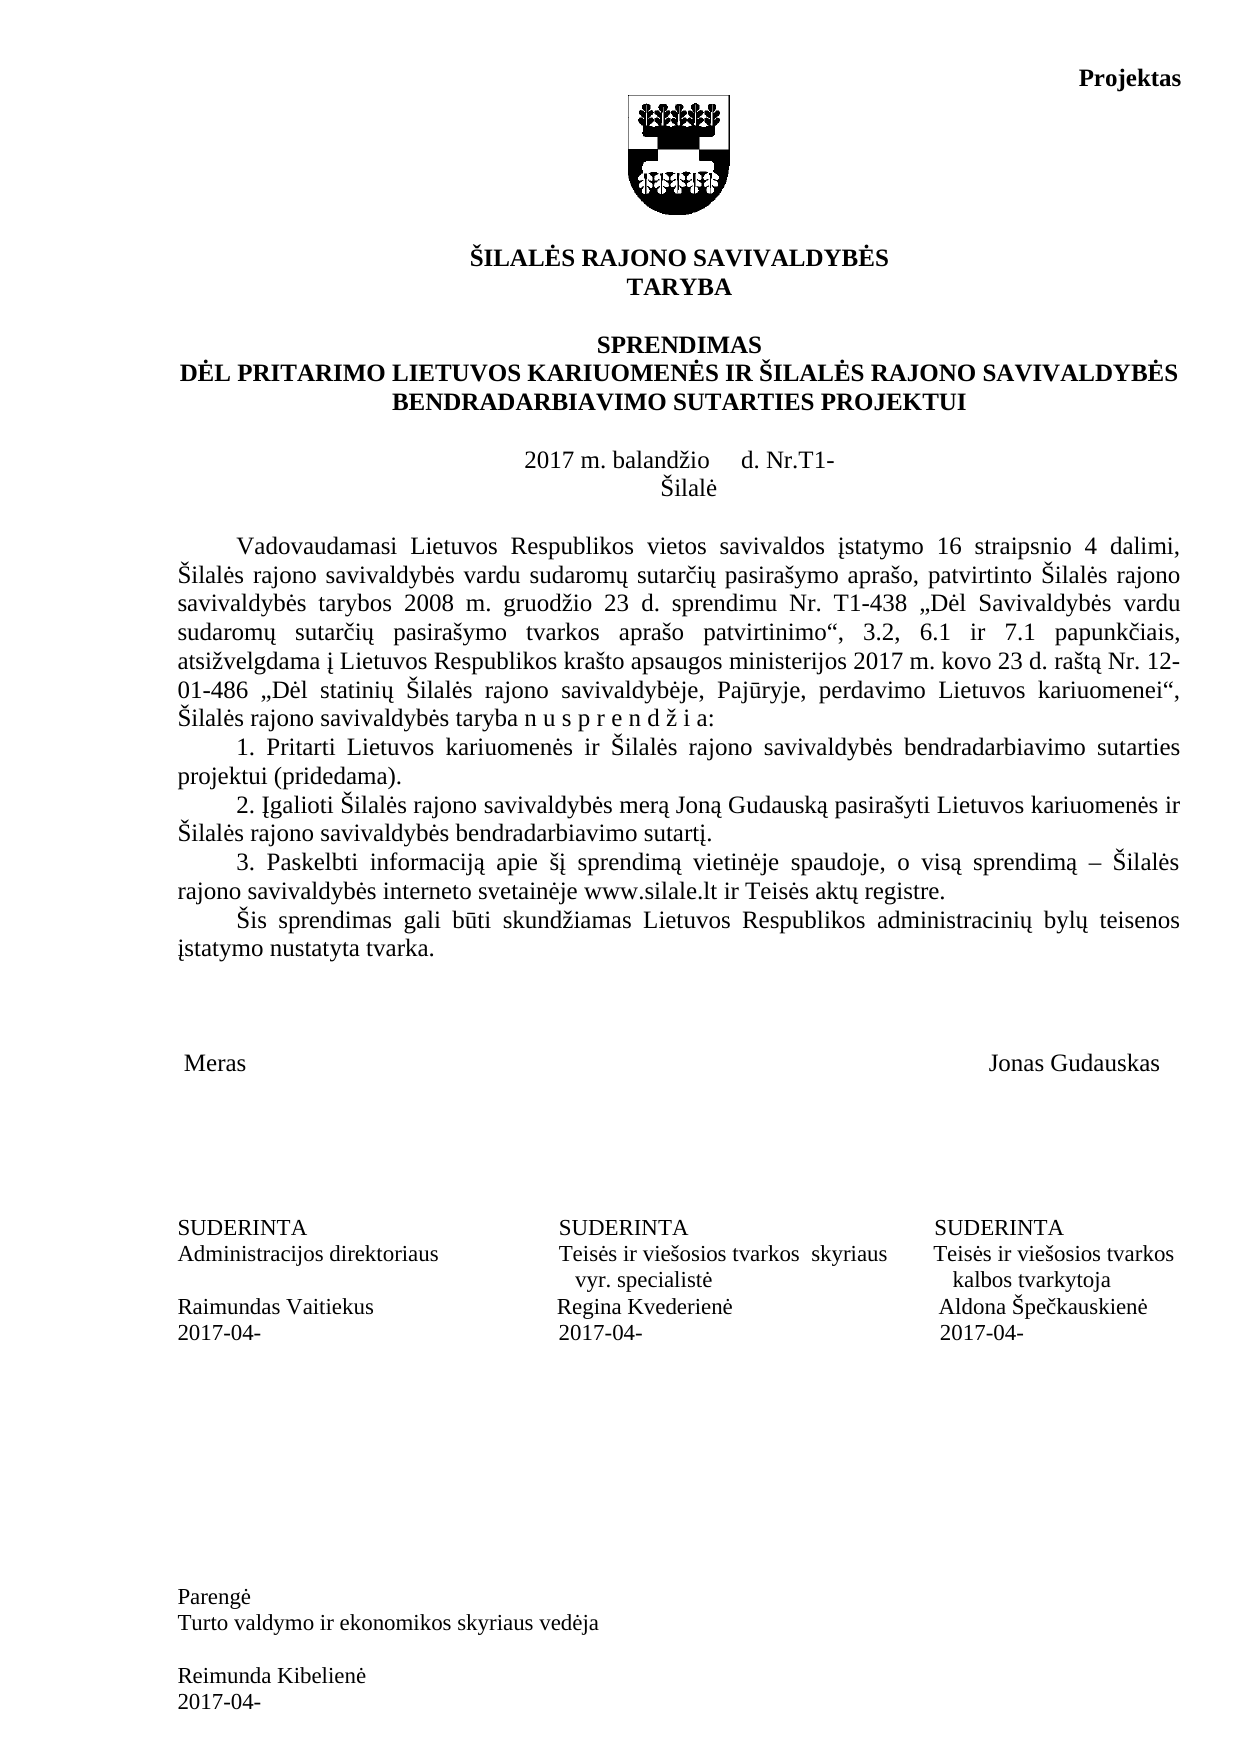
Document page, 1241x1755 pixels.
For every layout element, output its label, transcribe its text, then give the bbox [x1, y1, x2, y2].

text Projektas [177, 63, 1181, 92]
text SUDERINTA SUDERINTA SUDERINTA [177, 1214, 1181, 1240]
text Raimundas Vaitiekus Regina Kvederienė Aldona Špečkauskienė [177, 1293, 1181, 1319]
text 2017-04- [177, 1688, 1181, 1714]
text 3. Paskelbti informaciją apie šį sprendimą vietinėje spaudoje, o visą sprendimą – Šilalės rajono savivaldybės interneto svetainėje www.silale.lt ir Teisės aktų registre. [177, 847, 1181, 905]
text Parengė [177, 1583, 1181, 1609]
text ŠILALĖS RAJONO SAVIVALDYBĖS [177, 243, 1181, 272]
text Šis sprendimas gali būti skundžiamas Lietuvos Respublikos administracinių bylų teisenos įstatymo nustatyta tvarka. [177, 905, 1181, 962]
text Reimunda Kibelienė [177, 1662, 1181, 1688]
text 2017-04- 2017-04- 2017-04- [177, 1319, 1181, 1346]
text DĖL PRITARIMO LIETUVOS KARIUOMENĖS IR ŠILALĖS RAJONO SAVIVALDYBĖS BENDRADARBIAVIMO SUTARTIES PROJEKTUI [177, 358, 1181, 416]
text Meras Jonas Gudauskas [177, 1048, 1181, 1077]
text TARYBA [177, 272, 1181, 301]
text 1. Pritarti Lietuvos kariuomenės ir Šilalės rajono savivaldybės bendradarbiavimo sutarties projektui (pridedama). [177, 732, 1181, 790]
text Administracijos direktoriaus Teisės ir viešosios tvarkos skyriaus Teisės ir viešosios tvarkos [177, 1240, 1181, 1267]
text Vadovaudamasi Lietuvos Respublikos vietos savivaldos įstatymo 16 straipsnio 4 dalimi, Šilalės rajono savivaldybės vardu sudaromų sutarčių pasirašymo aprašo, patvirtinto Šilalės rajono savivaldybės tarybos 2008 m. gruodžio 23 d. sprendimu Nr. T1-438 „Dėl Savivaldybės vardu sudaromų sutarčių pasirašymo tvarkos aprašo patvirtinimo“, 3.2, 6.1 ir 7.1 papunkčiais, atsižvelgdama į Lietuvos Respublikos krašto apsaugos ministerijos 2017 m. kovo 23 d. raštą Nr. 12-01-486 „Dėl statinių Šilalės rajono savivaldybėje, Pajūryje, perdavimo Lietuvos kariuomenei“, Šilalės rajono savivaldybės taryba n u s p r e n d ž i a: [177, 531, 1181, 732]
text Šilalė [196, 473, 1181, 502]
text 2. Įgalioti Šilalės rajono savivaldybės merą Joną Gudauską pasirašyti Lietuvos kariuomenės ir Šilalės rajono savivaldybės bendradarbiavimo sutartį. [177, 790, 1181, 847]
text vyr. specialistė kalbos tvarkytoja [177, 1267, 1181, 1293]
text 2017 m. balandžio d. Nr.T1- [177, 445, 1181, 473]
text SPRENDIMAS [177, 330, 1181, 358]
text Turto valdymo ir ekonomikos skyriaus vedėja [177, 1609, 1181, 1636]
